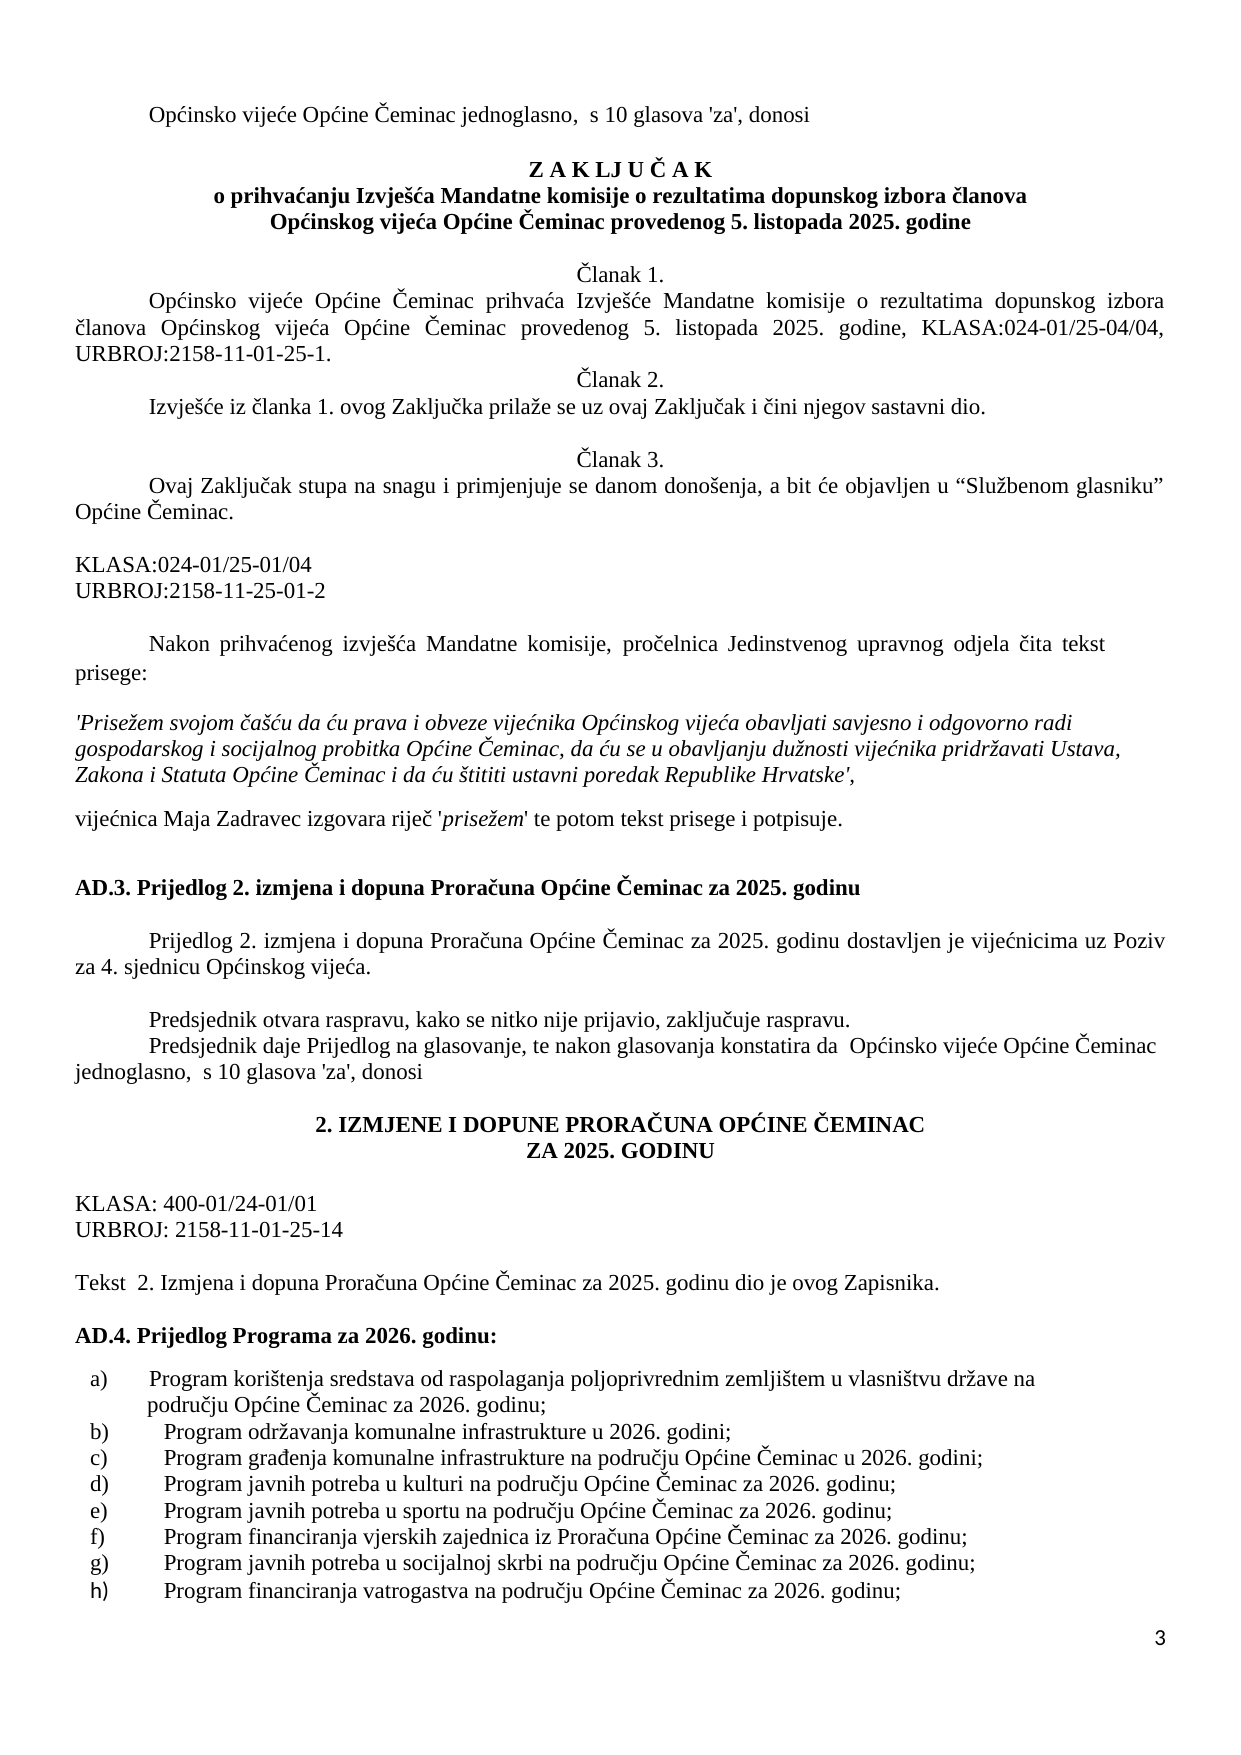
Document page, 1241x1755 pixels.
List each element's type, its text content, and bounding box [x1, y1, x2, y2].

text o prihvaćanju Izvješća Mandatne komisije o rezultatima dopunskog izbora članova [75, 182, 1166, 208]
text URBROJ: 2158-11-01-25-14 [75, 1217, 1166, 1243]
text Članak 1. [75, 261, 1166, 287]
text Predsjednik daje Prijedlog na glasovanje, te nakon glasovanja konstatira da Općinsko vijeće Općine Čeminac jednoglasno, s 10 glasova 'za', donosi [75, 1032, 1166, 1085]
list Program javnih potreba u kulturi na području Općine Čeminac za 2026. godinu; [90, 1470, 1166, 1497]
list Program održavanja komunalne infrastrukture u 2026. godini; [90, 1418, 1166, 1444]
text Predsjednik otvara raspravu, kako se nitko nije prijavio, zaključuje raspravu. [75, 1006, 1166, 1032]
text Nakon prihvaćenog izvješća Mandatne komisije, pročelnica Jedinstvenog upravnog odjela čita tekst prisege: [75, 630, 1106, 685]
text Članak 2. [75, 367, 1166, 393]
text Članak 3. [75, 446, 1166, 472]
text Prijedlog 2. izmjena i dopuna Proračuna Općine Čeminac za 2025. godinu dostavljen je vijećnicima uz Poziv za 4. sjednicu Općinskog vijeća. [75, 927, 1166, 979]
text Tekst 2. Izmjena i dopuna Proračuna Općine Čeminac za 2025. godinu dio je ovog Zapisnika. [75, 1269, 1166, 1296]
list Program financiranja vjerskih zajednica iz Proračuna Općine Čeminac za 2026. godinu; [90, 1523, 1166, 1549]
text Izvješće iz članka 1. ovog Zaključka prilaže se uz ovaj Zaključak i čini njegov sastavni dio. [75, 393, 1166, 419]
list Program korištenja sredstava od raspolaganja poljoprivrednim zemljištem u vlasništvu države na [90, 1365, 1166, 1391]
text AD.3. Prijedlog 2. izmjena i dopuna Proračuna Općine Čeminac za 2025. godinu [75, 874, 1166, 900]
text KLASA:024-01/25-01/04 [75, 551, 1166, 577]
list Program građenja komunalne infrastrukture na području Općine Čeminac u 2026. godini; [90, 1444, 1166, 1470]
list Program javnih potreba u socijalnoj skrbi na području Općine Čeminac za 2026. godinu; [90, 1549, 1166, 1576]
text Z A K LJ U Č A K [75, 156, 1166, 182]
list Program financiranja vatrogastva na području Općine Čeminac za 2026. godinu; [90, 1576, 1166, 1604]
text Općinsko vijeće Općine Čeminac prihvaća Izvješće Mandatne komisije o rezultatima dopunskog izbora članova Općinskog vijeća Općine Čeminac provedenog 5. listopada 2025. godine, KLASA:024-01/25-04/04, URBROJ:2158-11-01-25-1. [75, 287, 1166, 367]
text području Općine Čeminac za 2026. godinu; [90, 1391, 1166, 1418]
text ZA 2025. GODINU [75, 1137, 1166, 1164]
text vijećnica Maja Zadravec izgovara riječ 'prisežem' te potom tekst prisege i potpisuje. [75, 804, 1166, 831]
text Ovaj Zaključak stupa na snagu i primjenjuje se danom donošenja, a bit će objavljen u “Službenom glasniku” Općine Čeminac. [75, 472, 1166, 525]
text AD.4. Prijedlog Programa za 2026. godinu: [75, 1322, 1166, 1348]
text URBROJ:2158-11-25-01-2 [75, 577, 1166, 604]
text Općinsko vijeće Općine Čeminac jednoglasno, s 10 glasova 'za', donosi [75, 101, 1166, 128]
list Program javnih potreba u sportu na području Općine Čeminac za 2026. godinu; [90, 1497, 1166, 1523]
text KLASA: 400-01/24-01/01 [75, 1190, 1166, 1217]
text 2. IZMJENE I DOPUNE PRORAČUNA OPĆINE ČEMINAC [75, 1111, 1166, 1137]
text 'Prisežem svojom čašću da ću prava i obveze vijećnika Općinskog vijeća obavljati savjesno i odgovorno radi gospodarskog i socijalnog probitka Općine Čeminac, da ću se u obavljanju dužnosti vijećnika pridržavati Ustava, Zakona i Statuta Općine Čeminac i da ću štititi ustavni poredak Republike Hrvatske', [75, 709, 1166, 788]
text Općinskog vijeća Općine Čeminac provedenog 5. listopada 2025. godine [75, 208, 1166, 235]
